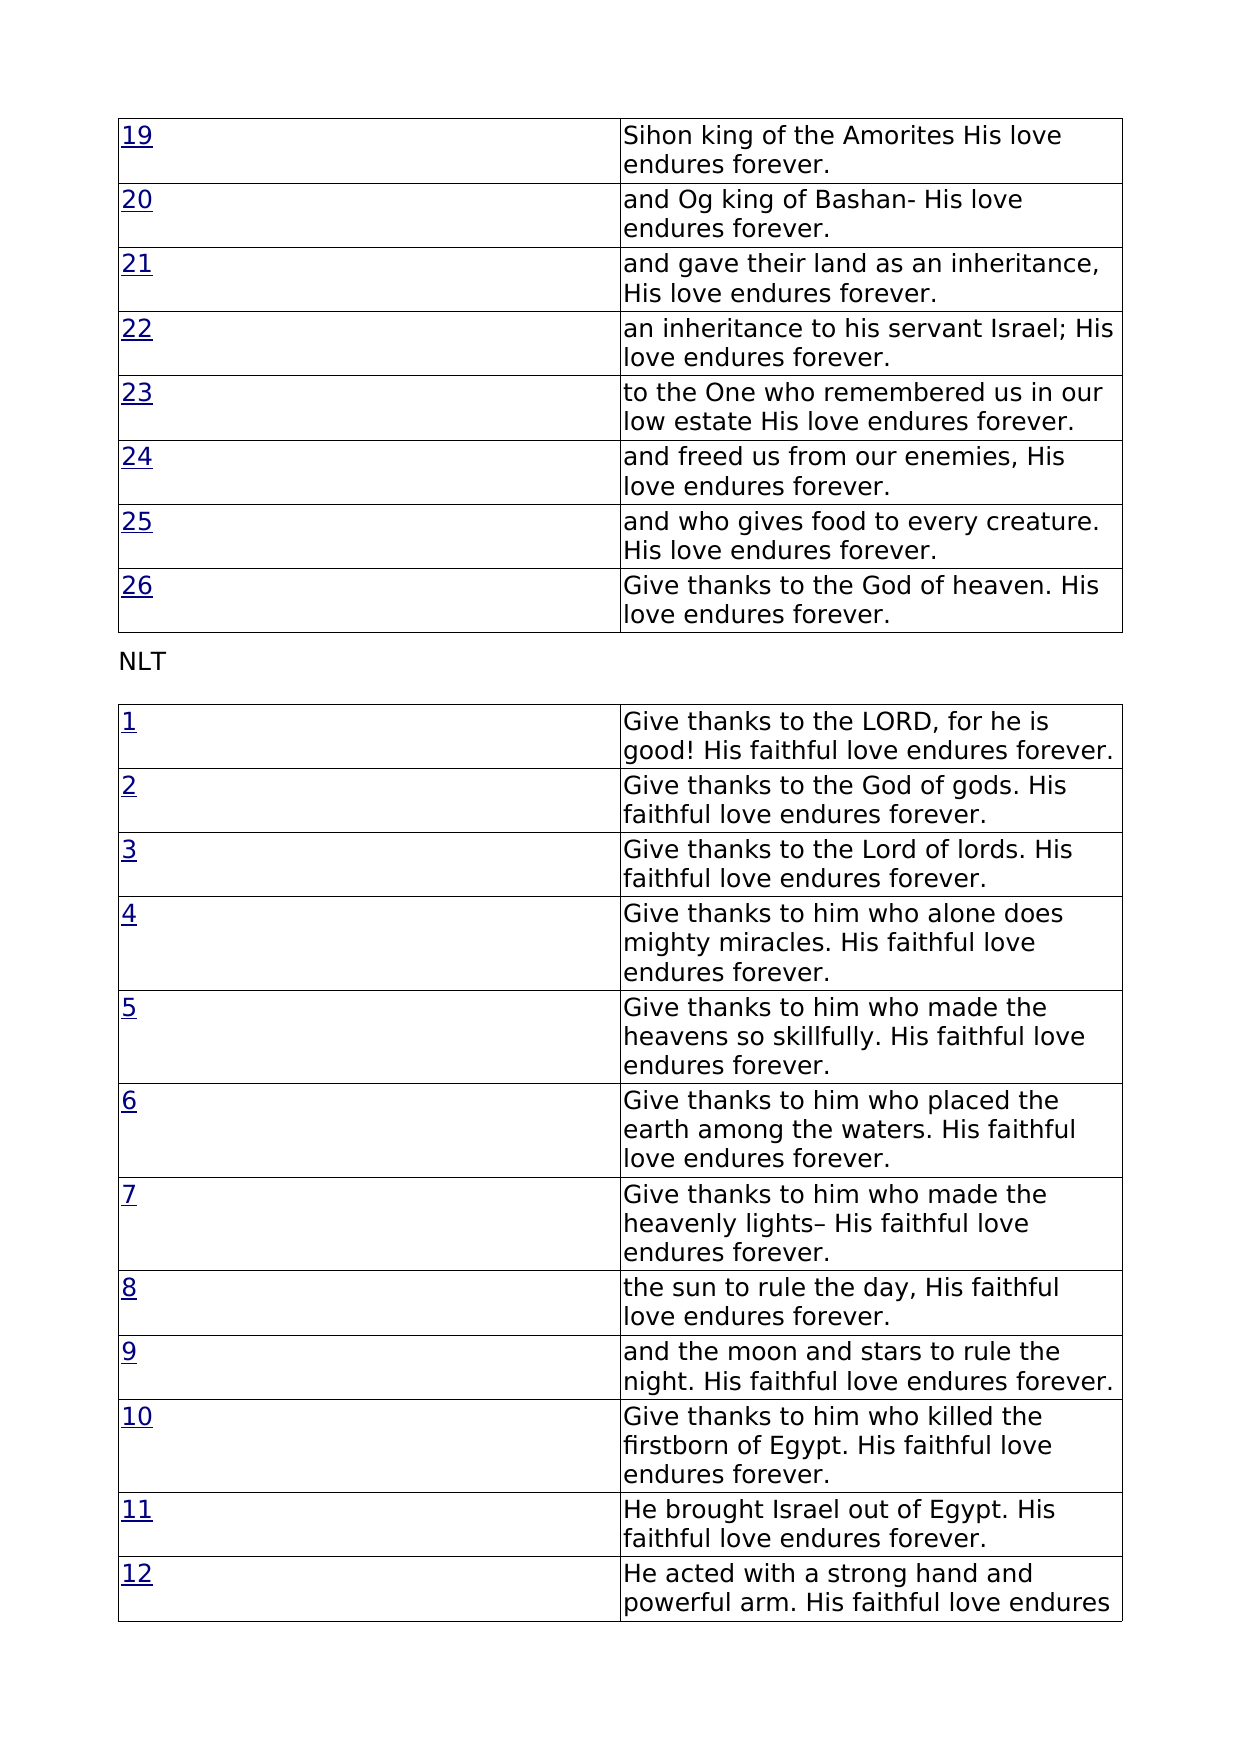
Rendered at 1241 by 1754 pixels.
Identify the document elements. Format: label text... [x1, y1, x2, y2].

table_cell and freed us from our enemies, His love endures forever. [621, 441, 1122, 504]
table_cell 23 [119, 376, 620, 439]
table_cell Give thanks to the God of heaven. His love endures forever. [621, 569, 1122, 632]
table_cell 9 [119, 1336, 620, 1399]
table_cell and gave their land as an inheritance, His love endures forever. [621, 248, 1122, 311]
text NLT [118, 647, 1122, 676]
table_cell He acted with a strong hand and powerful arm. His faithful love endures [621, 1557, 1122, 1621]
table_cell Give thanks to him who alone does mighty miracles. His faithful love endures forever. [621, 897, 1122, 990]
table_cell Give thanks to him who killed the firstborn of Egypt. His faithful love endures forever. [621, 1400, 1122, 1492]
table_cell 21 [119, 248, 620, 311]
table_cell 8 [119, 1271, 620, 1334]
table_cell and Og king of Bashan- His love endures forever. [621, 184, 1122, 247]
table_cell 19 [119, 119, 620, 182]
table_cell Give thanks to him who made the heavenly lights– His faithful love endures forever. [621, 1178, 1122, 1270]
table_cell 5 [119, 991, 620, 1083]
table_cell Give thanks to the Lord of lords. His faithful love endures forever. [621, 833, 1122, 896]
table_cell Give thanks to the God of gods. His faithful love endures forever. [621, 769, 1122, 832]
table_cell 7 [119, 1178, 620, 1270]
table_cell Sihon king of the Amorites His love endures forever. [621, 119, 1122, 182]
table_cell Give thanks to him who placed the earth among the waters. His faithful love endures forever. [621, 1084, 1122, 1177]
table_cell 6 [119, 1084, 620, 1177]
table_cell 4 [119, 897, 620, 990]
table_cell 10 [119, 1400, 620, 1492]
table_cell an inheritance to his servant Israel; His love endures forever. [621, 312, 1122, 375]
table_cell the sun to rule the day, His faithful love endures forever. [621, 1271, 1122, 1334]
table_cell 22 [119, 312, 620, 375]
table_cell Give thanks to him who made the heavens so skillfully. His faithful love endures forever. [621, 991, 1122, 1083]
table_cell 2 [119, 769, 620, 832]
table_cell and the moon and stars to rule the night. His faithful love endures forever. [621, 1336, 1122, 1399]
table_cell 12 [119, 1557, 620, 1621]
table_cell 26 [119, 569, 620, 632]
table_cell 24 [119, 441, 620, 504]
table_cell and who gives food to every creature. His love endures forever. [621, 505, 1122, 568]
table_cell 3 [119, 833, 620, 896]
table_cell 20 [119, 184, 620, 247]
table_header Give thanks to the LORD, for he is good! His faithful love endures forever. [621, 705, 1122, 768]
table_header 1 [119, 705, 620, 768]
table_cell 25 [119, 505, 620, 568]
table_cell to the One who remembered us in our low estate His love endures forever. [621, 376, 1122, 439]
table_cell He brought Israel out of Egypt. His faithful love endures forever. [621, 1493, 1122, 1556]
table_cell 11 [119, 1493, 620, 1556]
